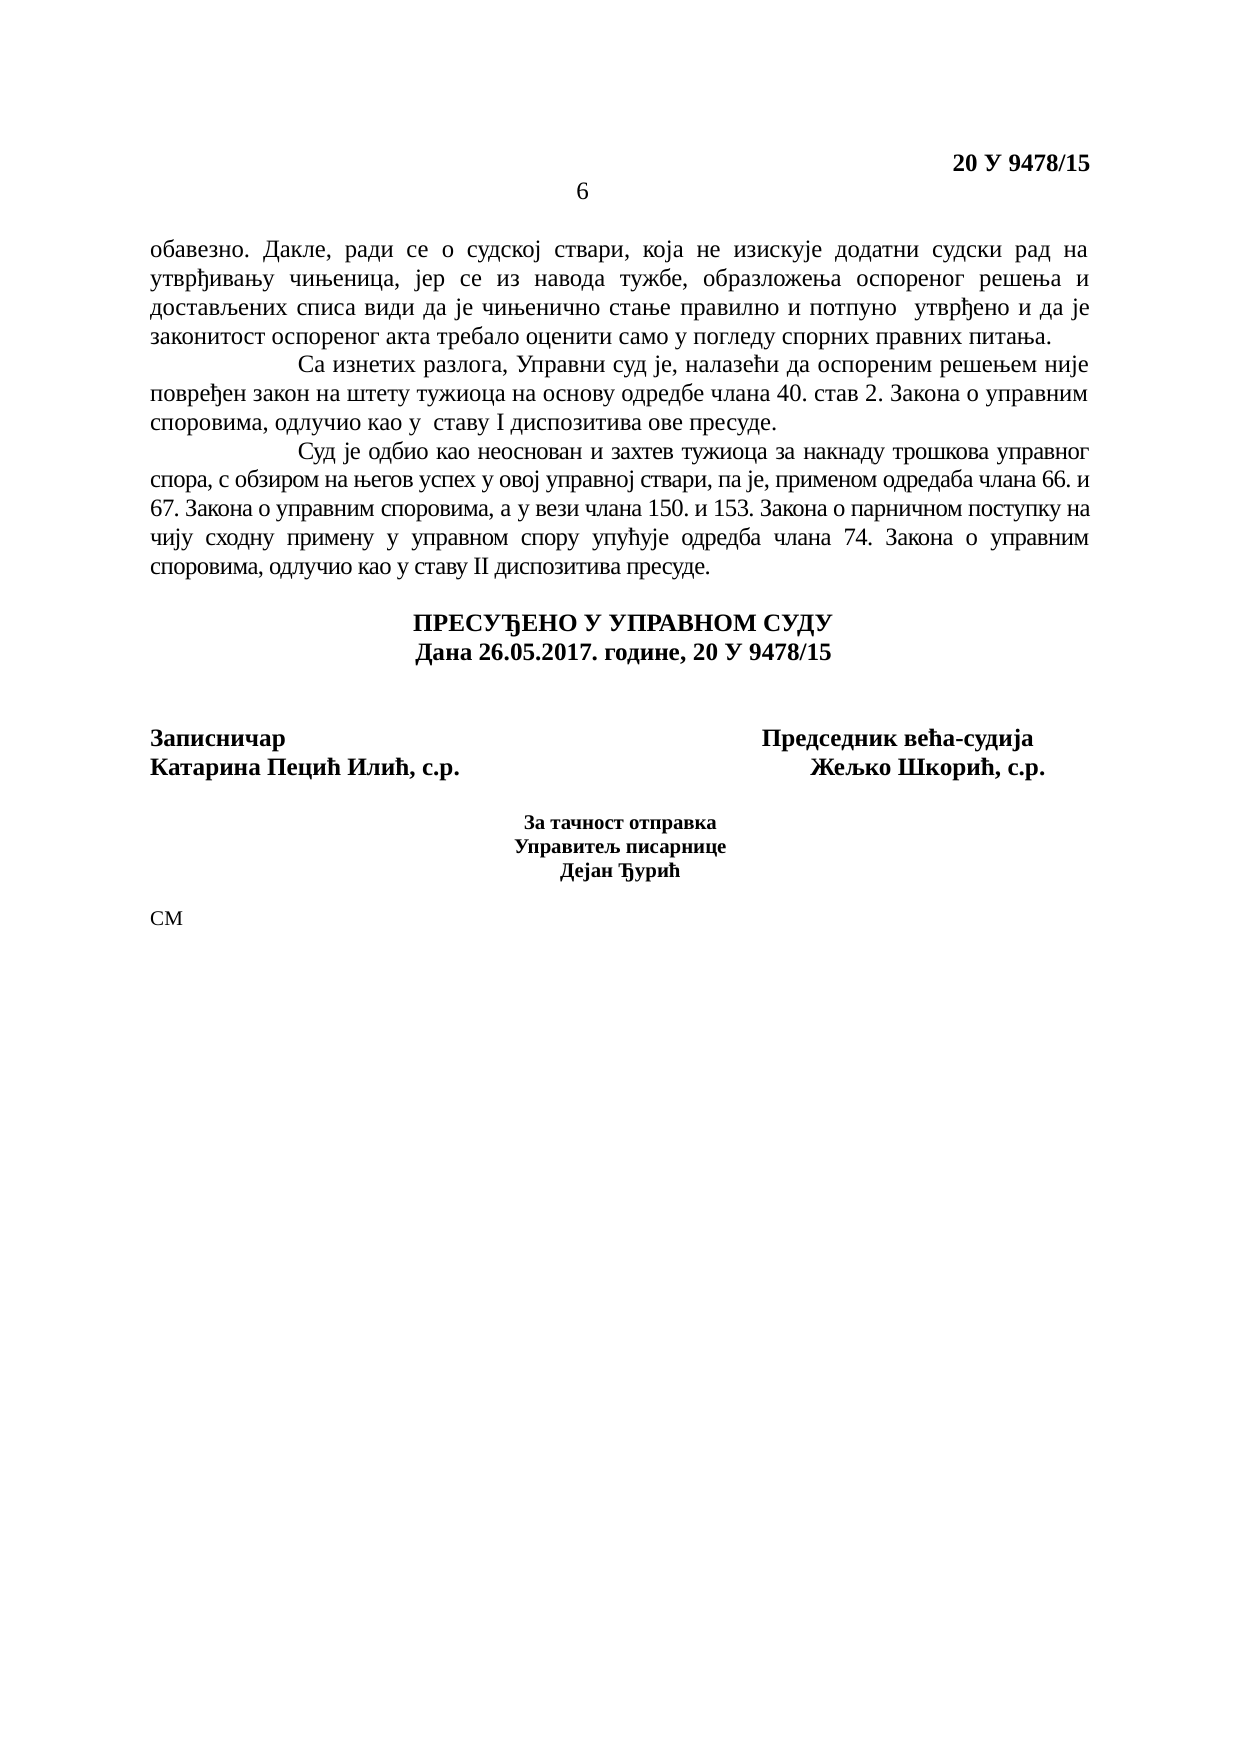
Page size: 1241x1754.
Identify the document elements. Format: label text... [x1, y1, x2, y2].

text Суд је одбио као неоснован и захтев тужиоца за накнаду трошкова управног спора, с обзиром на његов успех у овој управној ствари, па је, применом одредаба члана 66. и 67. Закона о управним споровима, а у вези члана 150. и 153. Закона о парничном поступку на чију сходну примену у управном спору упућује одредба члана 74. Закона о управним споровима, одлучио као у ставу II диспозитивa пресуде. [150, 436, 1090, 579]
text ПРЕСУЂЕНО У УПРАВНОМ СУДУ [150, 608, 1090, 637]
text Записничар Председник већа-судија [150, 723, 1090, 752]
text Управитељ писарнице [150, 834, 1090, 858]
text СМ [150, 906, 1090, 930]
text За тачност отправка [150, 809, 1090, 834]
text Дана 26.05.2017. године, 20 У 9478/15 [150, 637, 1090, 666]
text обавезно. Дакле, ради се о судској ствари, која не изискује додатни судски рад на утврђивању чињеница, јер се из навода тужбе, образложења оспореног решења и достављених списа види да је чињенично стање правилно и потпуно утврђено и да је законитост оспореног акта требало оценити само у погледу спорних правних питања. [150, 234, 1090, 349]
text Катарина Пецић Илић, с.р. Жељко Шкорић, с.р. [150, 752, 1090, 781]
text Са изнетих разлога, Управни суд је, налазећи да оспореним решењем није повређен закон на штету тужиоца на основу одредбе члана 40. став 2. Закона о управним споровима, одлучио као у ставу I диспозитива ове пресуде. [150, 349, 1090, 436]
text Дејан Ђурић [150, 858, 1090, 882]
